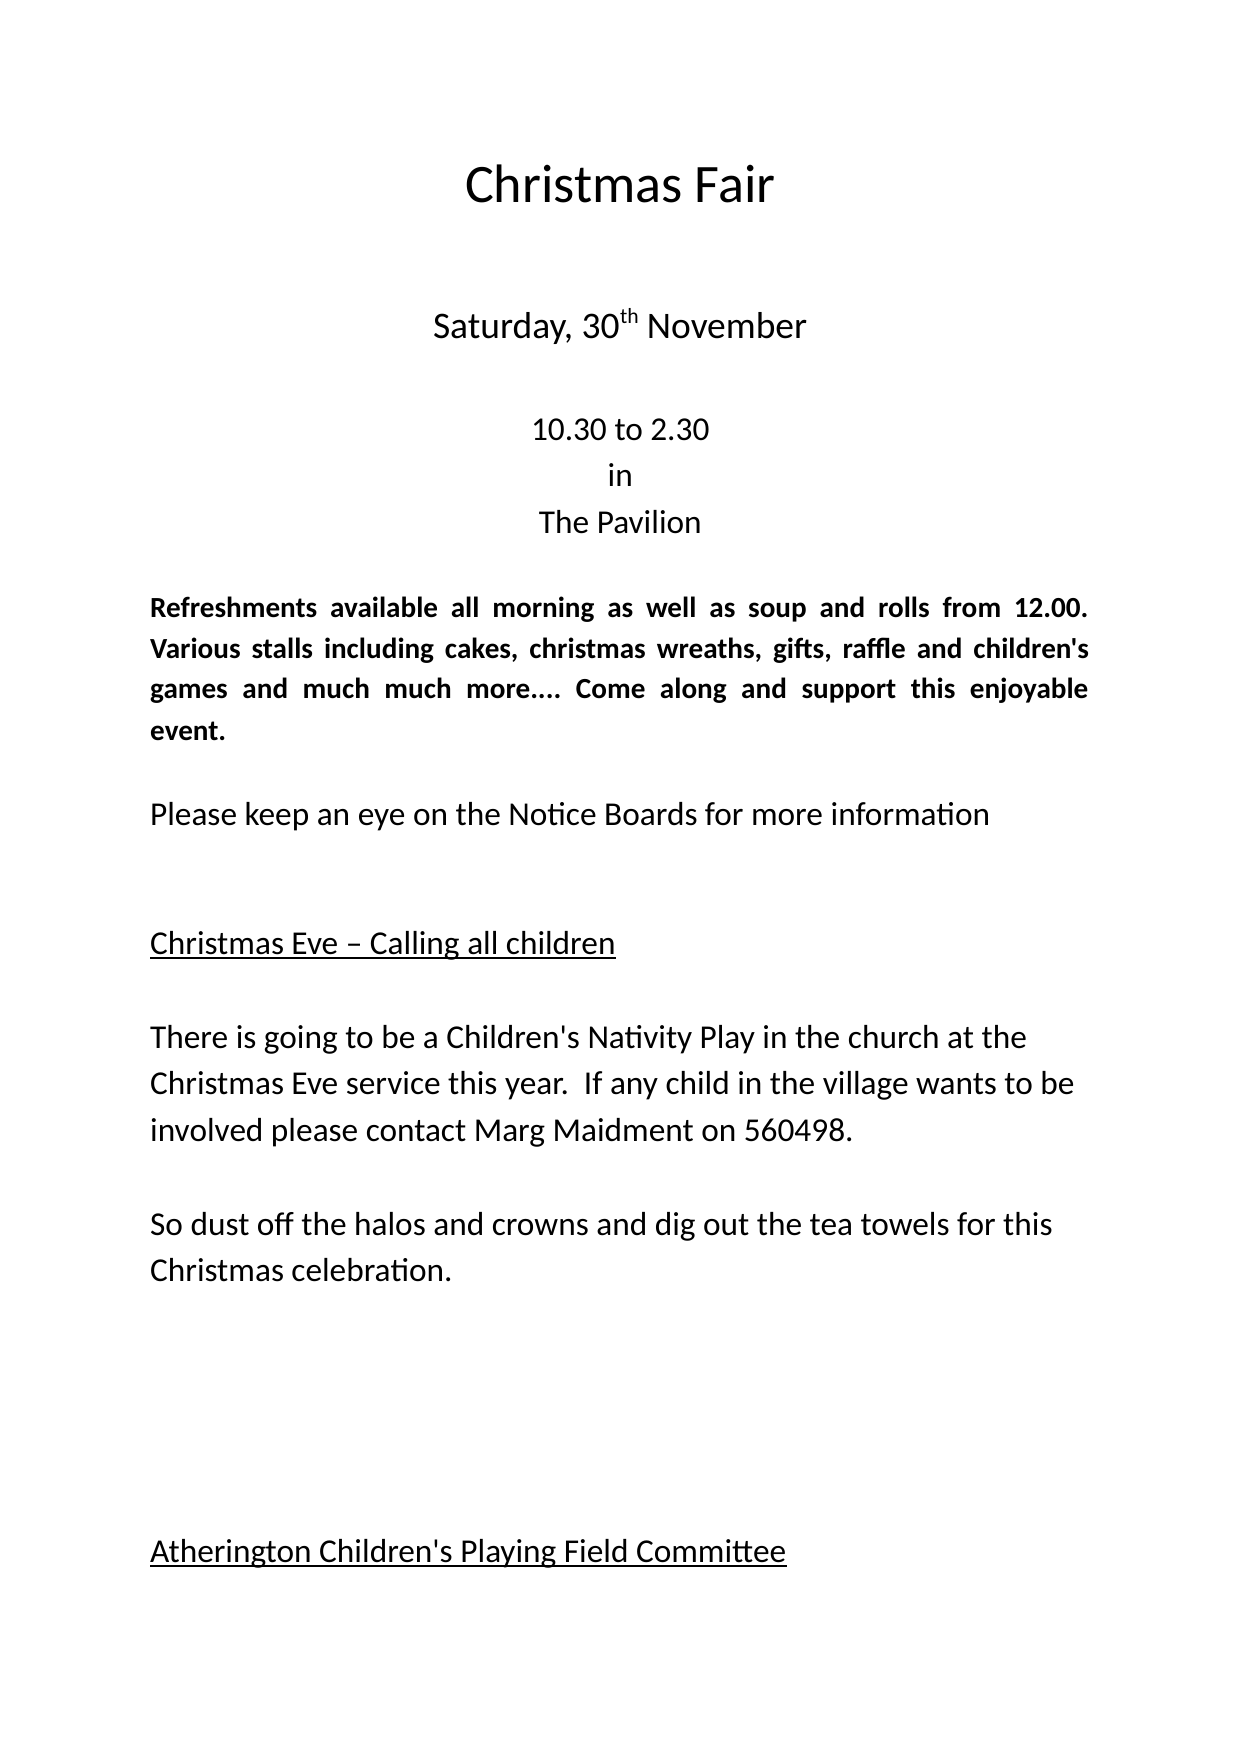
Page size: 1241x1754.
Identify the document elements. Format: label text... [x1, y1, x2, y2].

text Saturday, 30th November [150, 302, 1090, 348]
text Please keep an eye on the Notice Boards for more information [150, 793, 1090, 834]
text There is going to be a Children's Nativity Play in the church at the Christmas Eve service this year. If any child in the village wants to be involved please contact Marg Maidment on 560498. [150, 1016, 1090, 1150]
text Christmas Eve – Calling all children [150, 922, 1090, 963]
text The Pavilion [150, 501, 1090, 542]
text Christmas Fair [150, 150, 1090, 216]
text Refreshments available all morning as well as soup and rolls from 12.00. Various stalls including cakes, christmas wreaths, gifts, raffle and children's games and much much more.... Come along and support this enjoyable event. [150, 589, 1090, 747]
text Atherington Children's Playing Field Committee [150, 1530, 1090, 1571]
text So dust off the halos and crowns and dig out the tea towels for this Christmas celebration. [150, 1203, 1090, 1290]
text 10.30 to 2.30 [150, 407, 1090, 448]
text in [150, 454, 1090, 495]
